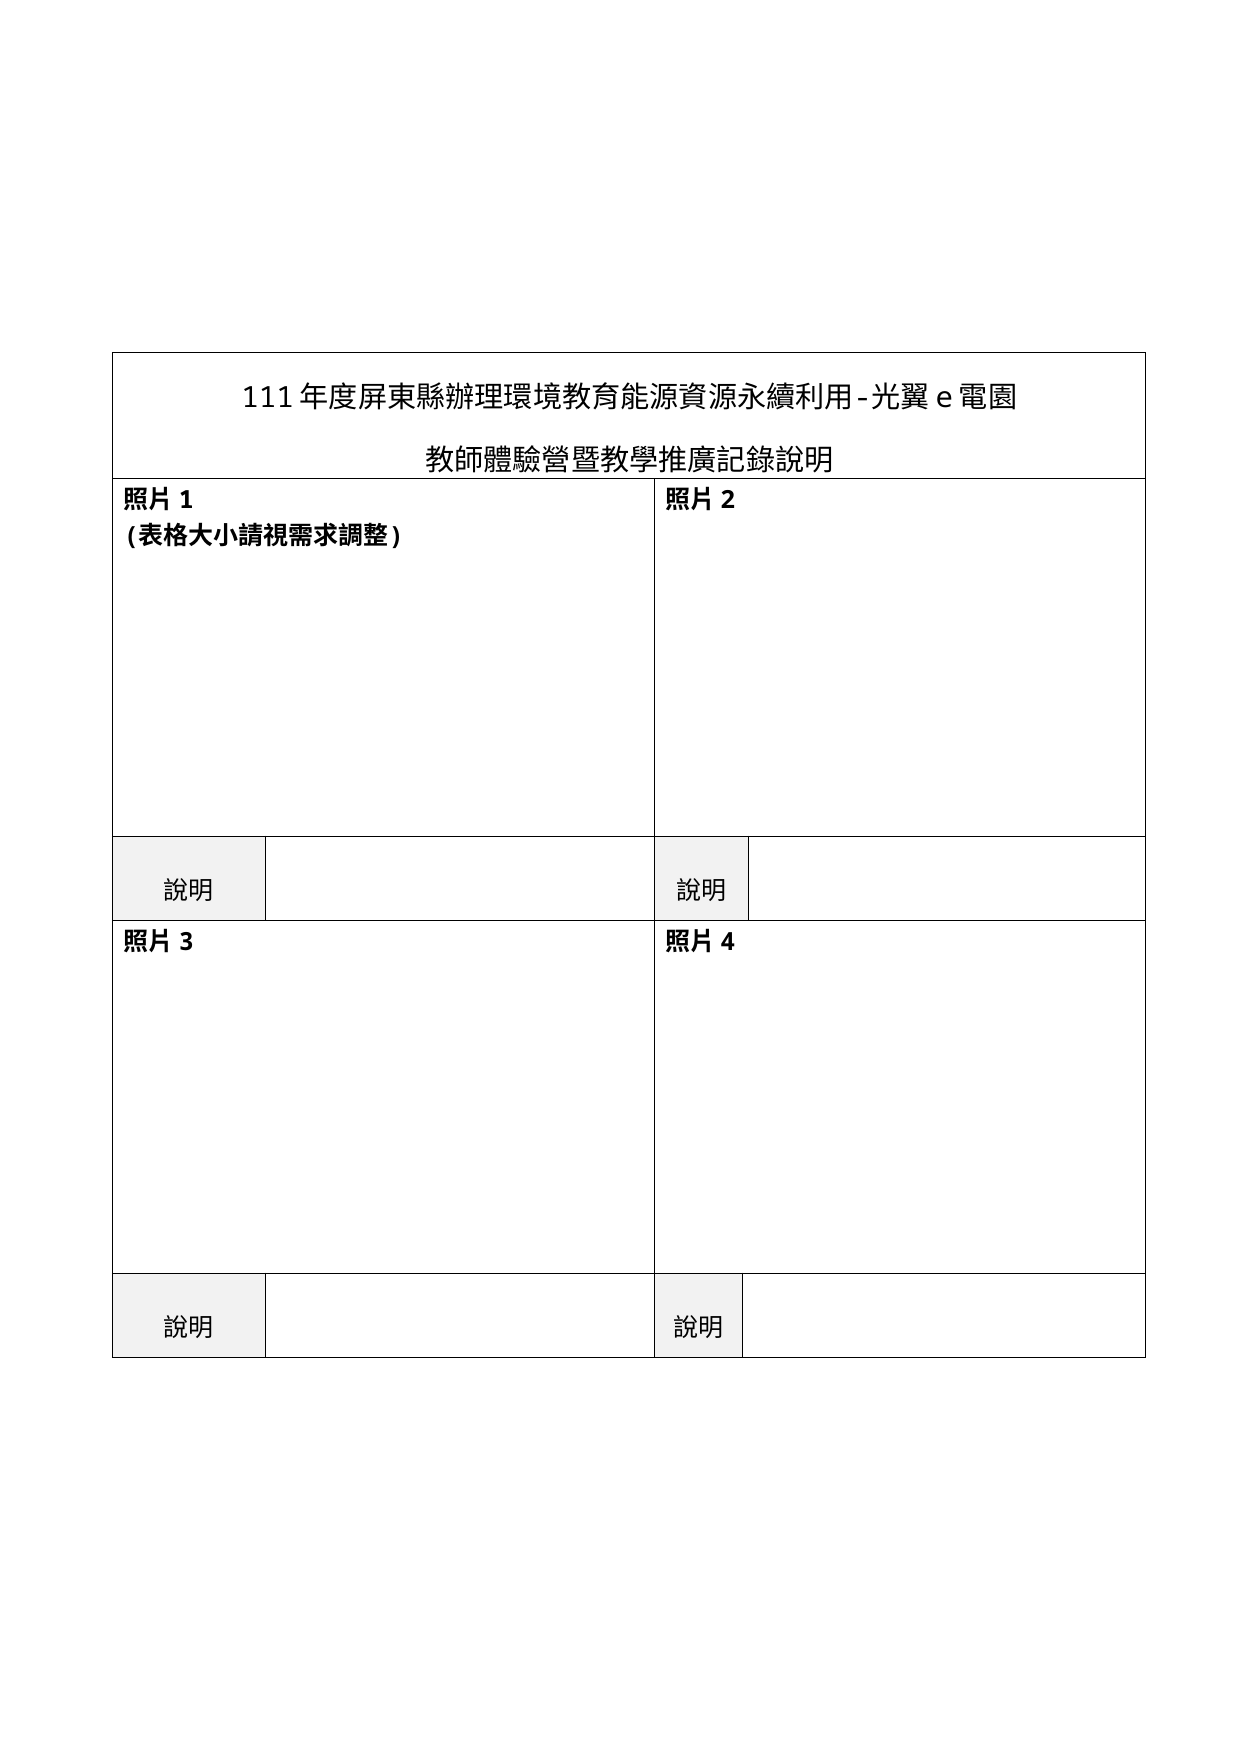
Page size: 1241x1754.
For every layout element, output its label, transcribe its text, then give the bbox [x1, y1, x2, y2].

table_cell [743, 1274, 1145, 1357]
table_cell 說明 [113, 1274, 265, 1357]
table_cell 說明 [113, 837, 265, 920]
table_cell 說明 [655, 1274, 742, 1357]
table_cell [749, 837, 1145, 920]
table_header 111年度屏東縣辦理環境教育能源資源永續利用-光翼e電園 教師體驗營暨教學推廣記錄說明 [113, 353, 1145, 478]
table_cell 照片4 [655, 921, 1145, 1273]
table_cell 照片1 (表格大小請視需求調整) [113, 479, 654, 836]
table_cell 照片2 [655, 479, 1145, 836]
table_cell 照片3 [113, 921, 654, 1273]
table_cell 說明 [655, 837, 748, 920]
table_cell [266, 1274, 654, 1357]
table_cell [266, 837, 654, 920]
